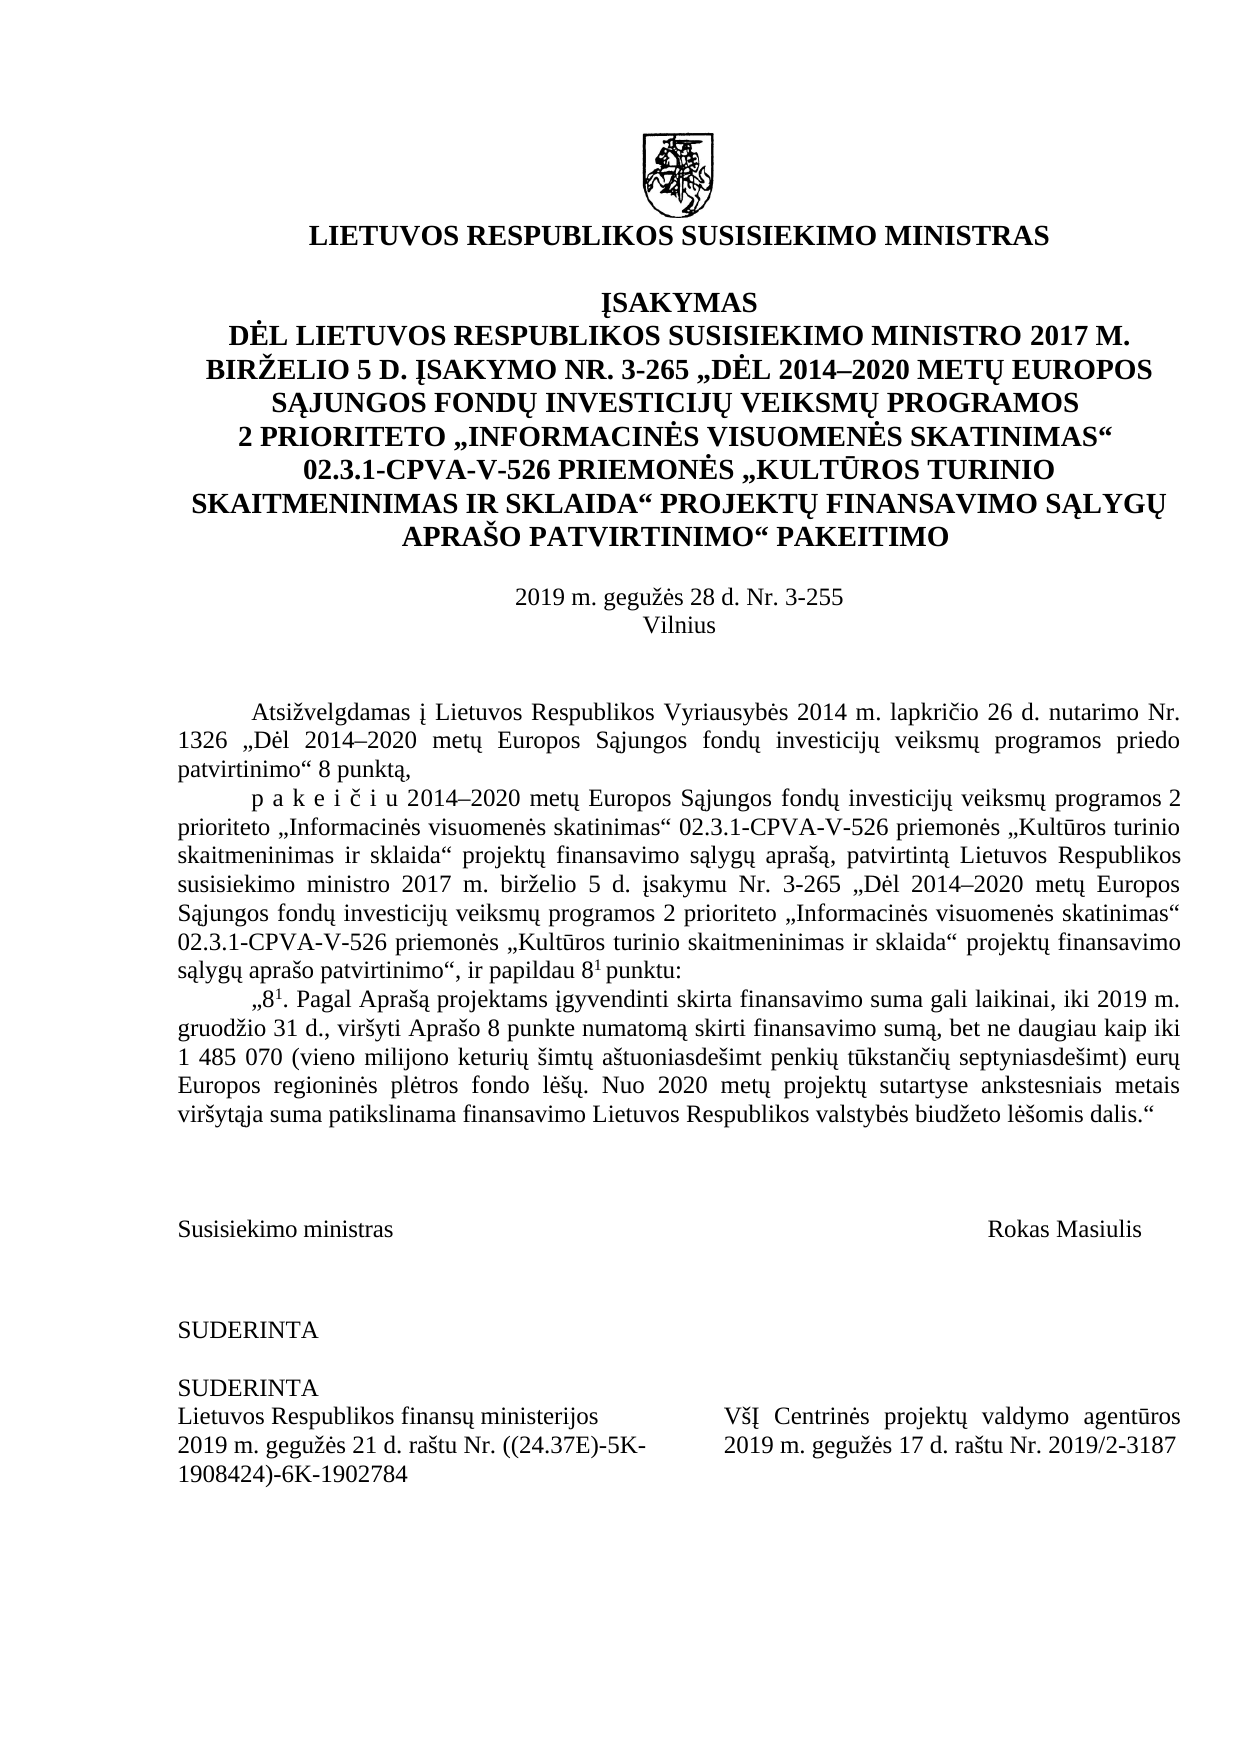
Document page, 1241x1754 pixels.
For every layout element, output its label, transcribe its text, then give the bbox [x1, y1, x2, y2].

text ĮSAKYMAS [177, 285, 1181, 318]
text SUDERINTA SUDERINTA [177, 1315, 723, 1401]
text 2019 m. gegužės 28 d. Nr. 3-255 [177, 582, 1181, 611]
text p a k e i č i u 2014–2020 metų Europos Sąjungos fondų investicijų veiksmų programos 2 prioriteto „Informacinės visuomenės skatinimas“ 02.3.1-CPVA-V-526 priemonės „Kultūros turinio skaitmeninimas ir sklaida“ projektų finansavimo sąlygų aprašą, patvirtintą Lietuvos Respublikos susisiekimo ministro 2017 m. birželio 5 d. įsakymu Nr. 3-265 „Dėl 2014–2020 metų Europos Sąjungos fondų investicijų veiksmų programos 2 prioriteto „Informacinės visuomenės skatinimas“ 02.3.1-CPVA-V-526 priemonės „Kultūros turinio skaitmeninimas ir sklaida“ projektų finansavimo sąlygų aprašo patvirtinimo“, ir papildau 81 punktu: [177, 783, 1181, 984]
text Susisiekimo ministras Rokas Masiulis [177, 1214, 1181, 1243]
text Lietuvos Respublikos finansų ministerijos VšĮ Centrinės projektų valdymo agentūros 2019 m. gegužės 21 d. raštu Nr. ((24.37E)-5K- 2019 m. gegužės 17 d. raštu Nr. 2019/2-3187 [177, 1401, 1181, 1459]
text LIETUVOS RESPUBLIKOS SUSISIEKIMO MINISTRAS [177, 218, 1181, 251]
text Vilnius [177, 611, 1181, 639]
text Atsižvelgdamas į Lietuvos Respublikos Vyriausybės 2014 m. lapkričio 26 d. nutarimo Nr. 1326 „Dėl 2014–2020 metų Europos Sąjungos fondų investicijų veiksmų programos priedo patvirtinimo“ 8 punktą, [177, 697, 1181, 783]
text „81. Pagal Aprašą projektams įgyvendinti skirta finansavimo suma gali laikinai, iki 2019 m. gruodžio 31 d., viršyti Aprašo 8 punkte numatomą skirti finansavimo sumą, bet ne daugiau kaip iki 1 485 070 (vieno milijono keturių šimtų aštuoniasdešimt penkių tūkstančių septyniasdešimt) eurų Europos regioninės plėtros fondo lėšų. Nuo 2020 metų projektų sutartyse ankstesniais metais viršytąja suma patikslinama finansavimo Lietuvos Respublikos valstybės biudžeto lėšomis dalis.“ [177, 984, 1181, 1128]
text DĖL LIETUVOS RESPUBLIKOS SUSISIEKIMO MINISTRO 2017 m. birželio 5 d. ĮSAKYMO NR. 3-265 „DĖL 2014–2020 METŲ EUROPOS SĄJUNGOS FONDŲ INVESTICIJŲ VEIKSMŲ PROGRAMOS 2 PRIORITETO „INFORMACINĖS VISUOMENĖS SKATINIMAS“ 02.3.1-CPVA-V-526 PRIEMONĖS „KULTŪROS TURINIO SKAITMENINIMAS IR SKLAIDA“ PROJEKTŲ FINANSAVIMO SĄLYGŲ APRAŠO PATVIRTINIMO“ PAKEITIMO [177, 318, 1181, 553]
text 1908424)-6K-1902784 [177, 1459, 709, 1488]
